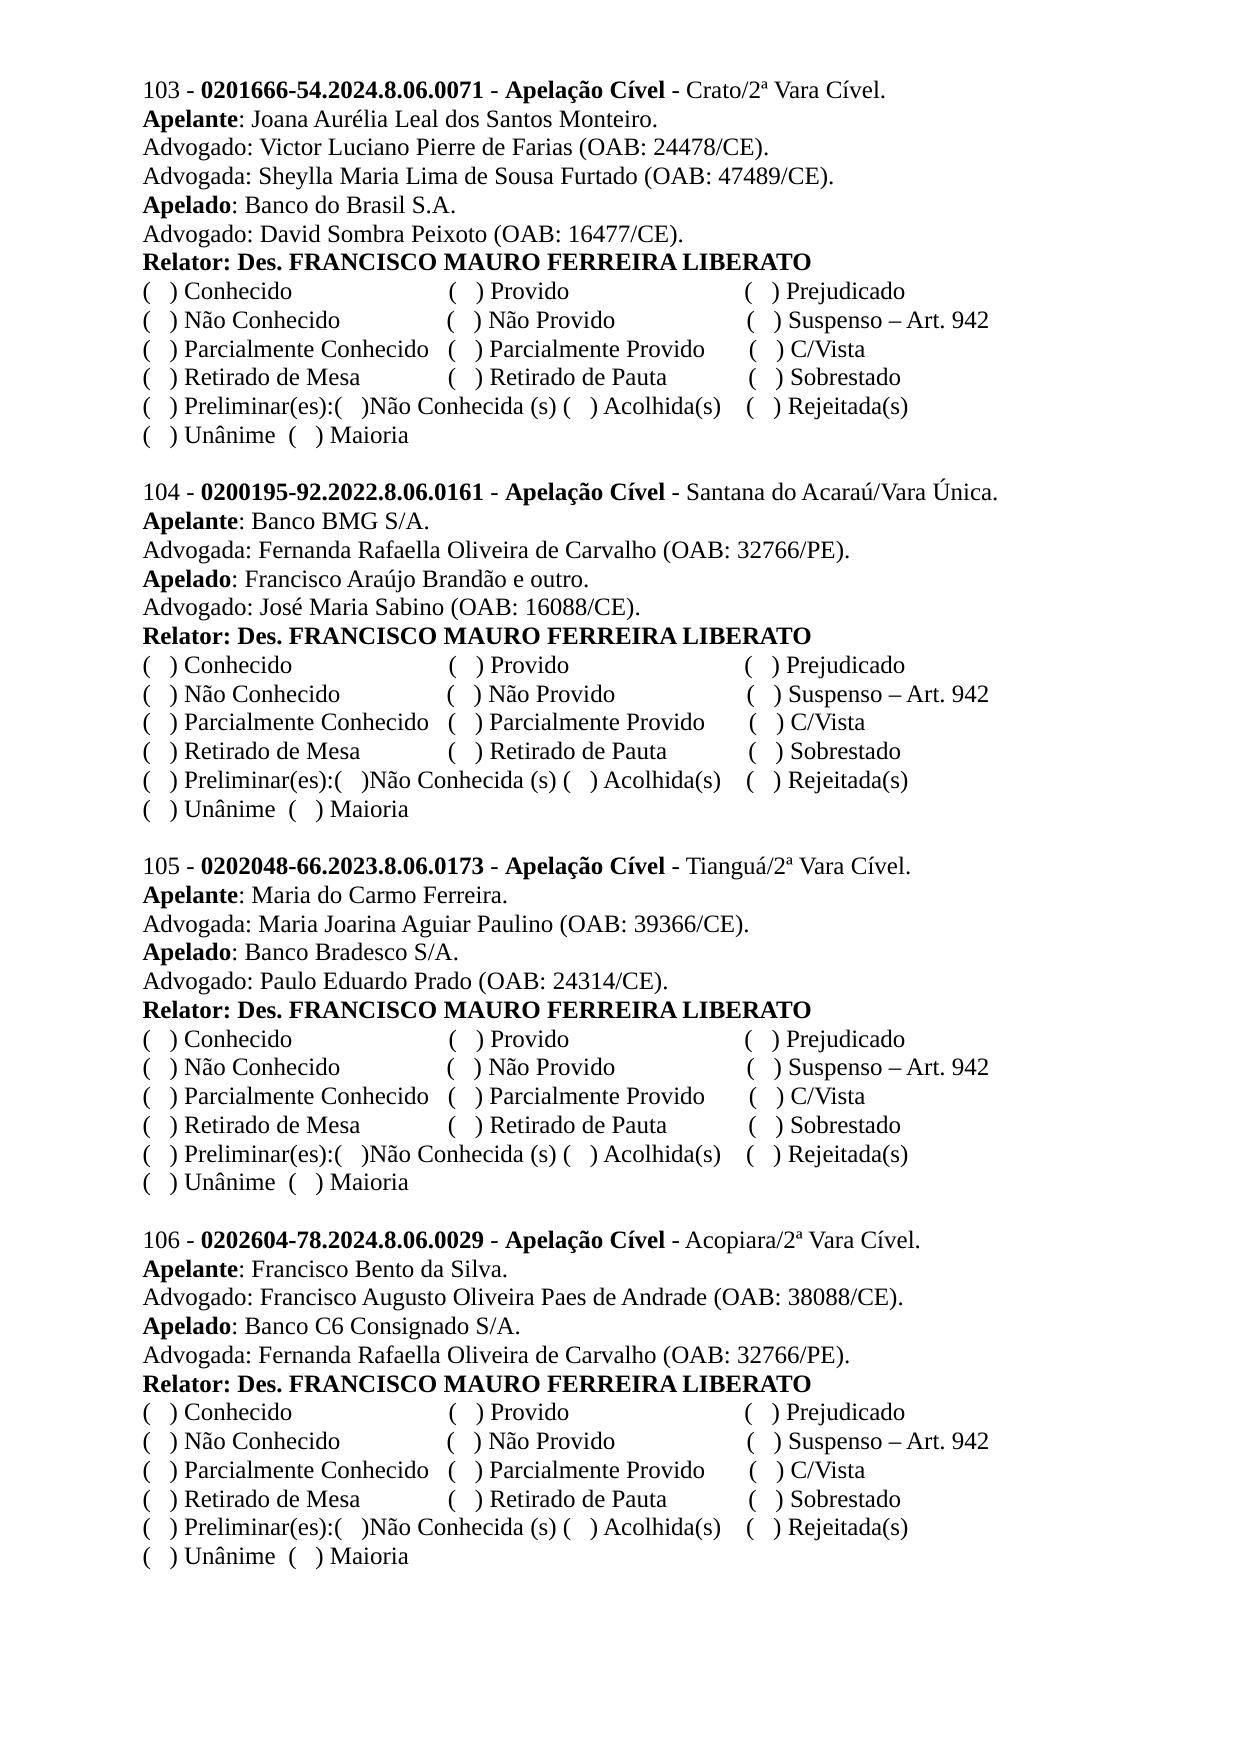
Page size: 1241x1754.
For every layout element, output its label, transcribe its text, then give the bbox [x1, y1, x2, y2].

text ( ) Retirado de Mesa ( ) Retirado de Pauta ( ) Sobrestado [142, 362, 1158, 391]
text ( ) Não Conhecido ( ) Não Provido ( ) Suspenso – Art. 942 [142, 679, 1158, 707]
text Apelado: Banco do Brasil S.A. [142, 190, 1141, 219]
text Advogada: Fernanda Rafaella Oliveira de Carvalho (OAB: 32766/PE). [142, 1340, 1141, 1369]
text 105 - 0202048-66.2023.8.06.0173 - Apelação Cível - Tianguá/2ª Vara Cível. [142, 851, 1141, 880]
text ( ) Não Conhecido ( ) Não Provido ( ) Suspenso – Art. 942 [142, 305, 1158, 334]
text ( ) Conhecido ( ) Provido ( ) Prejudicado [142, 650, 1141, 679]
text ( ) Parcialmente Conhecido ( ) Parcialmente Provido ( ) C/Vista [142, 707, 1158, 736]
text ( ) Preliminar(es):( )Não Conhecida (s) ( ) Acolhida(s) ( ) Rejeitada(s) [142, 1139, 1158, 1167]
text ( ) Retirado de Mesa ( ) Retirado de Pauta ( ) Sobrestado [142, 1484, 1158, 1512]
text Apelante: Banco BMG S/A. [142, 506, 1141, 535]
text Advogada: Sheylla Maria Lima de Sousa Furtado (OAB: 47489/CE). [142, 161, 1141, 190]
text ( ) Retirado de Mesa ( ) Retirado de Pauta ( ) Sobrestado [142, 1110, 1158, 1139]
text Apelante: Joana Aurélia Leal dos Santos Monteiro. [142, 104, 1141, 132]
text Advogado: Francisco Augusto Oliveira Paes de Andrade (OAB: 38088/CE). [142, 1282, 1141, 1311]
text Advogado: David Sombra Peixoto (OAB: 16477/CE). [142, 219, 1141, 247]
text ( ) Unânime ( ) Maioria [142, 794, 1158, 822]
text ( ) Unânime ( ) Maioria [142, 1541, 1158, 1570]
text Relator: Des. FRANCISCO MAURO FERREIRA LIBERATO [142, 247, 1141, 276]
text Apelado: Banco Bradesco S/A. [142, 937, 1141, 966]
text Relator: Des. FRANCISCO MAURO FERREIRA LIBERATO [142, 621, 1141, 650]
text ( ) Unânime ( ) Maioria [142, 1167, 1158, 1196]
text ( ) Conhecido ( ) Provido ( ) Prejudicado [142, 276, 1141, 305]
text Advogado: Victor Luciano Pierre de Farias (OAB: 24478/CE). [142, 132, 1141, 161]
text Advogada: Maria Joarina Aguiar Paulino (OAB: 39366/CE). [142, 909, 1141, 937]
text ( ) Não Conhecido ( ) Não Provido ( ) Suspenso – Art. 942 [142, 1426, 1158, 1455]
text 103 - 0201666-54.2024.8.06.0071 - Apelação Cível - Crato/2ª Vara Cível. [142, 75, 1141, 104]
text ( ) Preliminar(es):( )Não Conhecida (s) ( ) Acolhida(s) ( ) Rejeitada(s) [142, 391, 1158, 420]
text ( ) Não Conhecido ( ) Não Provido ( ) Suspenso – Art. 942 [142, 1052, 1158, 1081]
text Relator: Des. FRANCISCO MAURO FERREIRA LIBERATO [142, 995, 1141, 1024]
text ( ) Preliminar(es):( )Não Conhecida (s) ( ) Acolhida(s) ( ) Rejeitada(s) [142, 765, 1158, 794]
text ( ) Parcialmente Conhecido ( ) Parcialmente Provido ( ) C/Vista [142, 334, 1158, 362]
text Advogado: José Maria Sabino (OAB: 16088/CE). [142, 592, 1141, 621]
text ( ) Retirado de Mesa ( ) Retirado de Pauta ( ) Sobrestado [142, 736, 1158, 765]
text ( ) Conhecido ( ) Provido ( ) Prejudicado [142, 1397, 1141, 1426]
text Advogada: Fernanda Rafaella Oliveira de Carvalho (OAB: 32766/PE). [142, 535, 1141, 564]
text ( ) Unânime ( ) Maioria [142, 420, 1158, 449]
text ( ) Conhecido ( ) Provido ( ) Prejudicado [142, 1024, 1141, 1052]
text ( ) Parcialmente Conhecido ( ) Parcialmente Provido ( ) C/Vista [142, 1081, 1158, 1110]
text 106 - 0202604-78.2024.8.06.0029 - Apelação Cível - Acopiara/2ª Vara Cível. [142, 1225, 1141, 1254]
text ( ) Parcialmente Conhecido ( ) Parcialmente Provido ( ) C/Vista [142, 1455, 1158, 1484]
text Apelante: Francisco Bento da Silva. [142, 1254, 1141, 1282]
text 104 - 0200195-92.2022.8.06.0161 - Apelação Cível - Santana do Acaraú/Vara Única. [142, 477, 1141, 506]
text Apelado: Banco C6 Consignado S/A. [142, 1311, 1141, 1340]
text Advogado: Paulo Eduardo Prado (OAB: 24314/CE). [142, 966, 1141, 995]
text ( ) Preliminar(es):( )Não Conhecida (s) ( ) Acolhida(s) ( ) Rejeitada(s) [142, 1512, 1158, 1541]
text Relator: Des. FRANCISCO MAURO FERREIRA LIBERATO [142, 1369, 1141, 1397]
text Apelado: Francisco Araújo Brandão e outro. [142, 564, 1141, 592]
text Apelante: Maria do Carmo Ferreira. [142, 880, 1141, 909]
